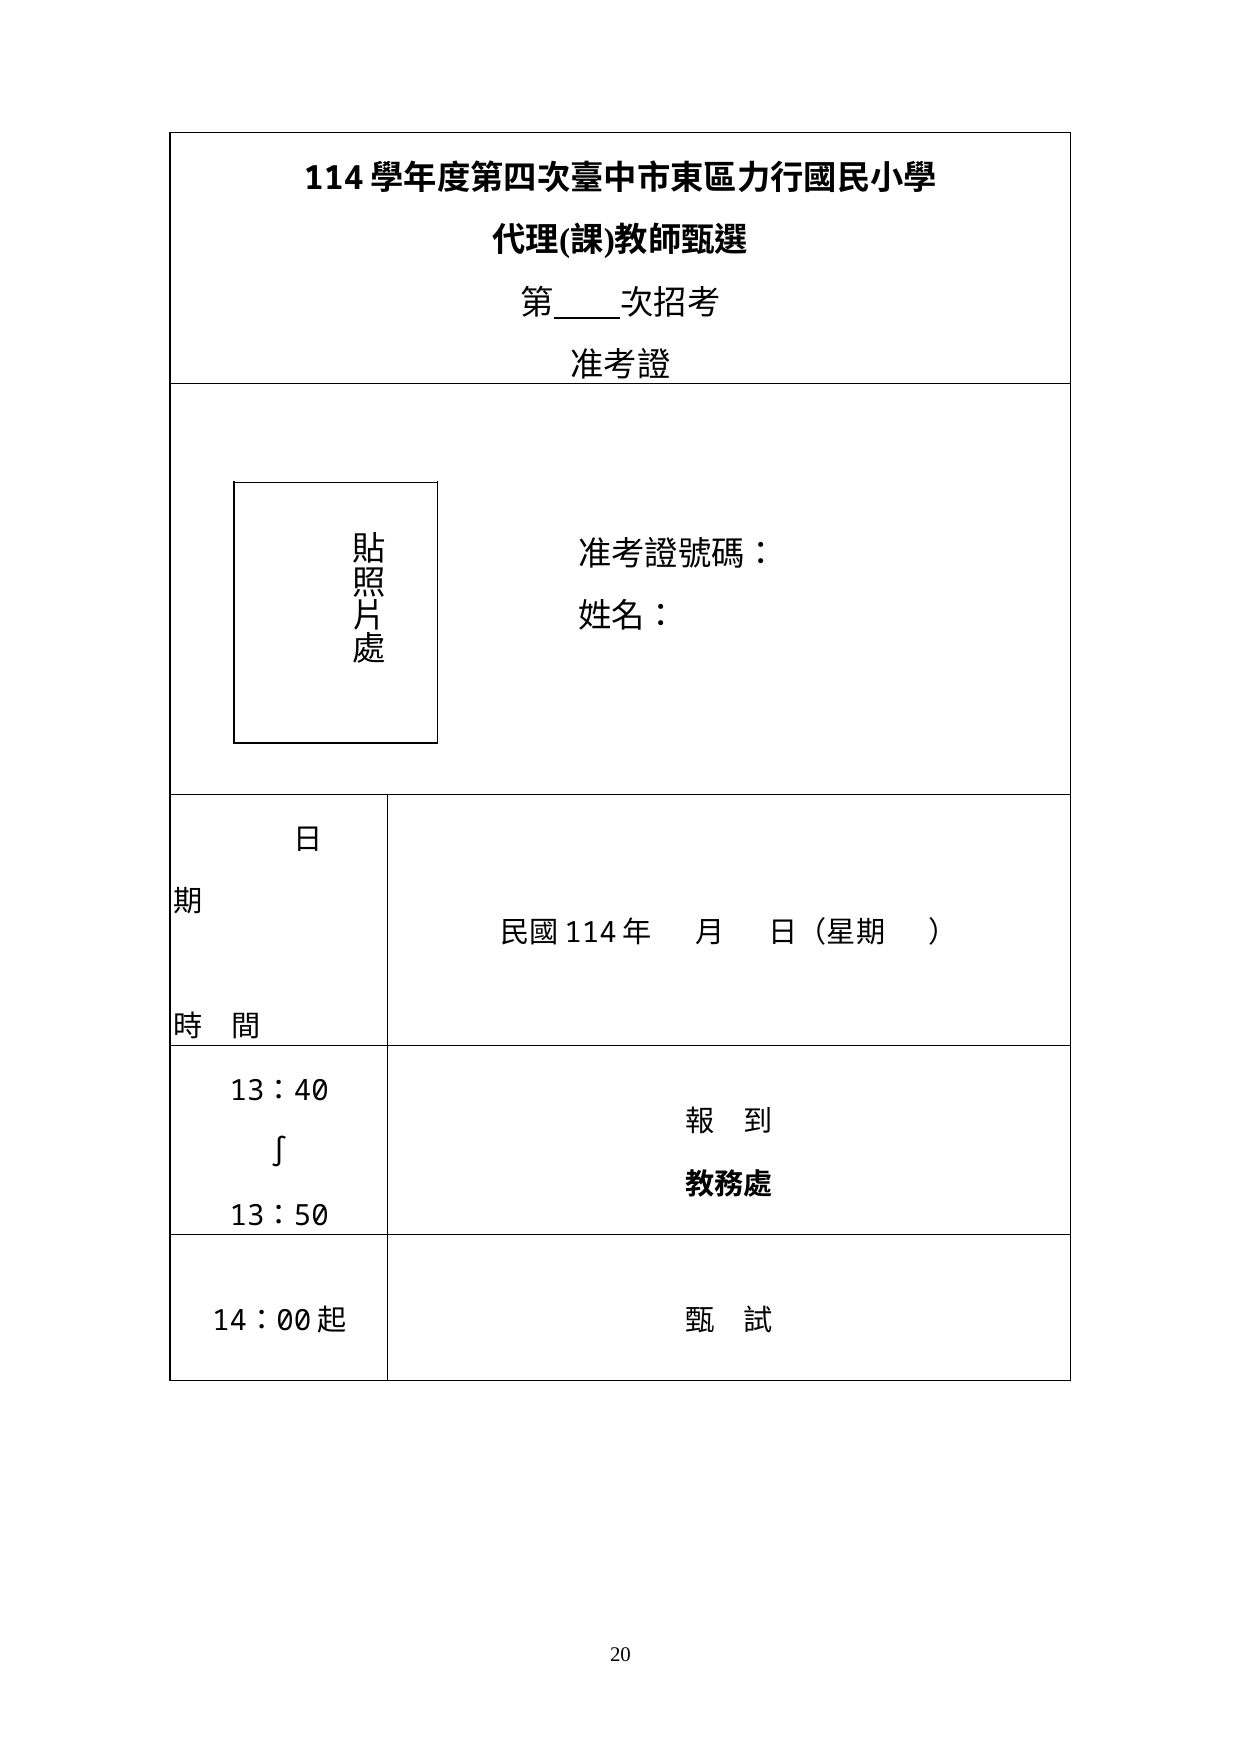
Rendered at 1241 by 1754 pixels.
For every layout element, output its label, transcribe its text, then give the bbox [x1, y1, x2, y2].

table_cell 14：00起 [171, 1235, 387, 1380]
table_cell 甄 試 [388, 1235, 1070, 1380]
table_cell 民國114年 月 日（星期 ） [388, 795, 1070, 1045]
table_cell 報 到 教務處 [388, 1046, 1070, 1233]
table_header 114學年度第四次臺中市東區力行國民小學 代理(課)教師甄選 第 次招考 准考證 [171, 133, 1070, 383]
table_cell 13：40 ∫ 13：50 [171, 1046, 387, 1233]
table_cell 日 期 時 間 [171, 795, 387, 1045]
table_cell 准考證號碼： 姓名： [171, 384, 1070, 794]
